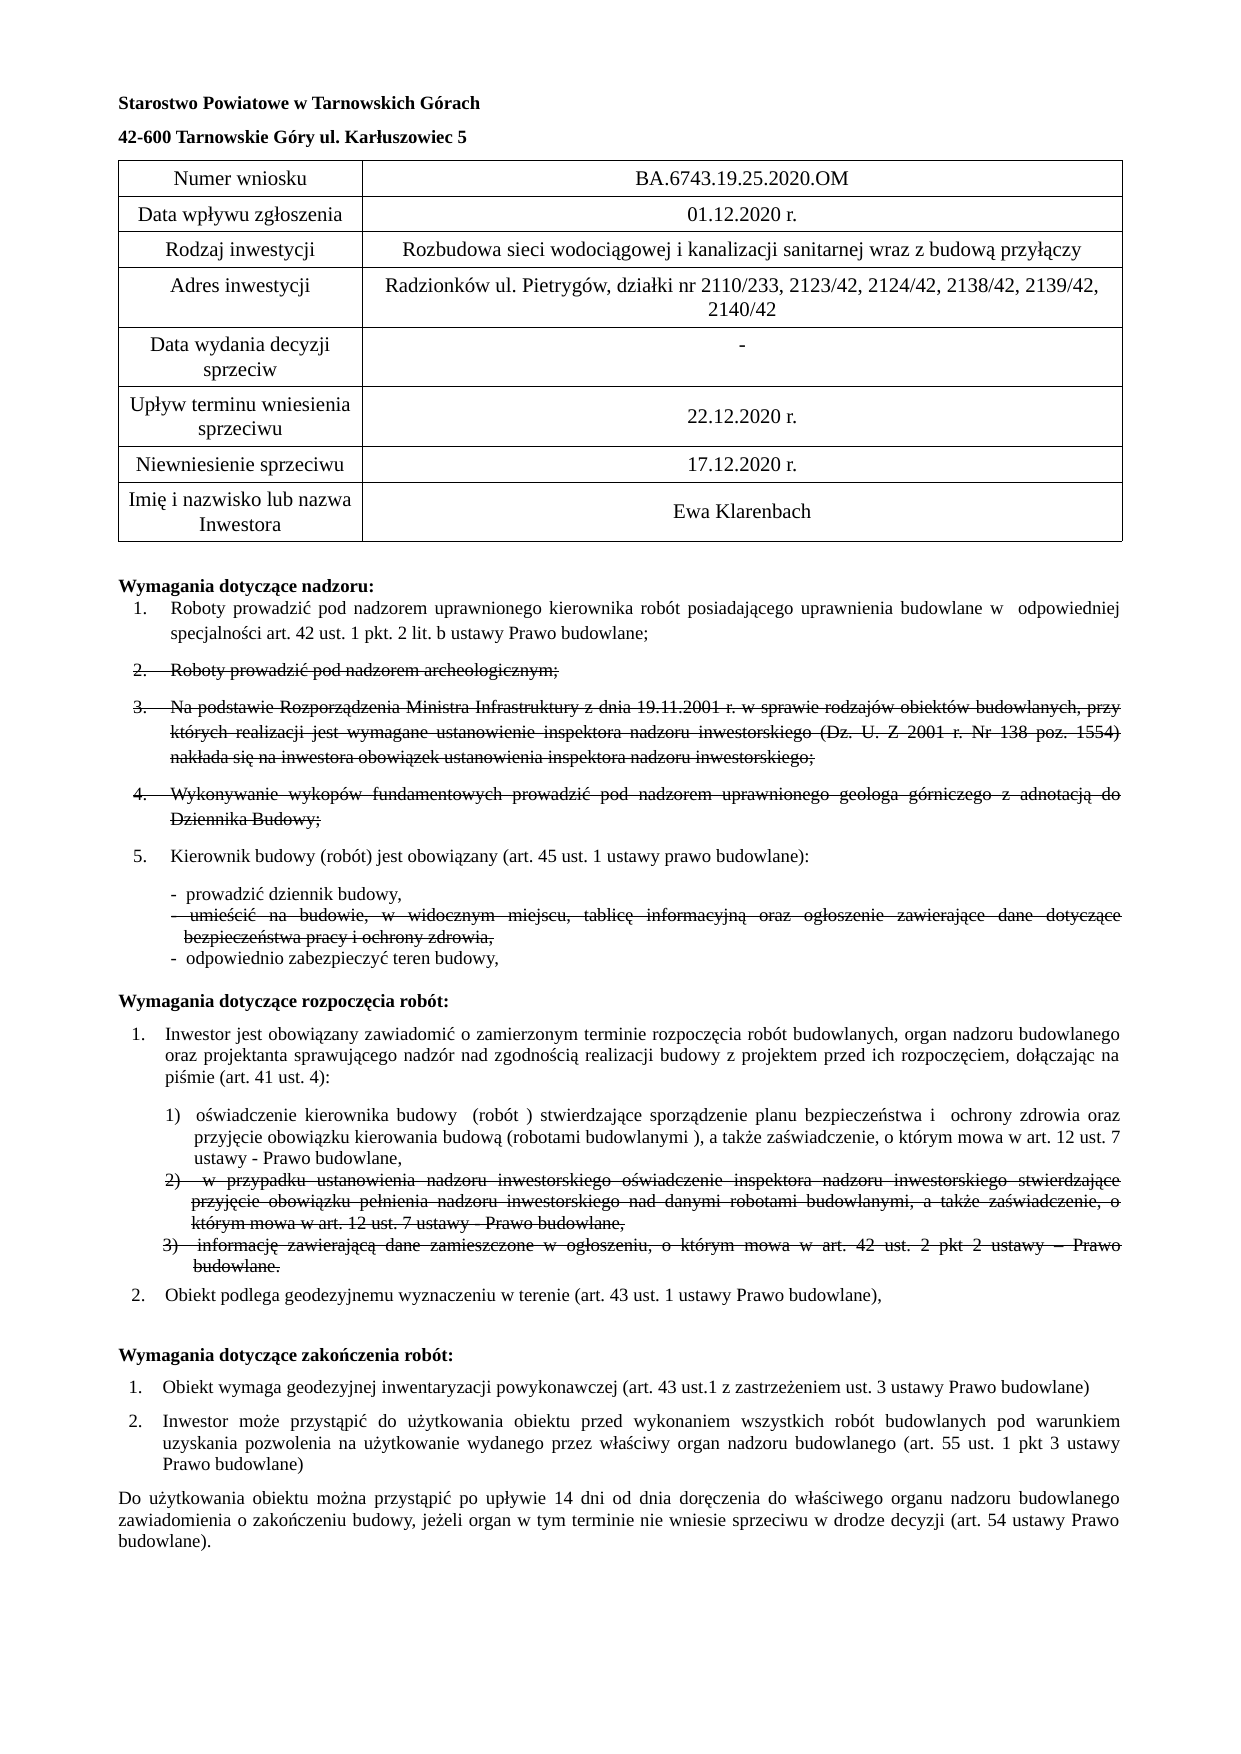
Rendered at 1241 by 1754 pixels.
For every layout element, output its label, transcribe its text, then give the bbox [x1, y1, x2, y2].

table_cell 22.12.2020 r. [363, 387, 1122, 446]
text - prowadzić dziennik budowy, [170, 883, 1122, 904]
text - odpowiednio zabezpieczyć teren budowy, [170, 947, 1122, 969]
list Inwestor może przystąpić do użytkowania obiektu przed wykonaniem wszystkich robót budowlanych pod warunkiem uzyskania pozwolenia na użytkowanie wydanego przez właściwy organ nadzoru budowlanego (art. 55 ust. 1 pkt 3 ustawy Prawo budowlane) [128, 1410, 1122, 1475]
text - umieścić na budowie, w widocznym miejscu, tablicę informacyjną oraz ogłoszenie zawierające dane dotyczące bezpieczeństwa pracy i ochrony zdrowia, [171, 917, 1122, 947]
text 2) w przypadku ustanowienia nadzoru inwestorskiego oświadczenie inspektora nadzoru inwestorskiego stwierdzające przyjęcie obowiązku pełnienia nadzoru inwestorskiego nad danymi robotami budowlanymi, a także zaświadczenie, o którym mowa w art. 12 ust. 7 ustawy - Prawo budowlane, [165, 1169, 1122, 1233]
text 3) informację zawierającą dane zamieszczone w ogłoszeniu, o którym mowa w art. 42 ust. 2 pkt 2 ustawy – Prawo budowlane. [162, 1233, 1122, 1245]
table_cell 01.12.2020 r. [363, 197, 1122, 231]
table_cell Niewniesienie sprzeciwu [119, 447, 362, 482]
table_header BA.6743.19.25.2020.OM [363, 161, 1122, 196]
text Do użytkowania obiektu można przystąpić po upływie 14 dni od dnia doręczenia do właściwego organu nadzoru budowlanego zawiadomienia o zakończeniu budowy, jeżeli organ w tym terminie nie wniesie sprzeciwu w drodze decyzji (art. 54 ustawy Prawo budowlane). [118, 1487, 1122, 1552]
list Obiekt wymaga geodezyjnej inwentaryzacji powykonawczej (art. 43 ust.1 z zastrzeżeniem ust. 3 ustawy Prawo budowlane) [128, 1376, 1122, 1397]
list Wykonywanie wykopów fundamentowych prowadzić pod nadzorem uprawnionego geologa górniczego z adnotacją do Dziennika Budowy; [133, 783, 1122, 829]
text 3) informację zawierającą dane zamieszczone w ogłoszeniu, o którym mowa w art. 42 ust. 2 pkt 2 ustawy – Prawo budowlane. [162, 1246, 1122, 1277]
table_cell Upływ terminu wniesienia sprzeciwu [119, 387, 362, 446]
list Na podstawie Rozporządzenia Ministra Infrastruktury z dnia 19.11.2001 r. w sprawie rodzajów obiektów budowlanych, przy których realizacji jest wymagane ustanowienie inspektora nadzoru inwestorskiego (Dz. U. Z 2001 r. Nr 138 poz. 1554) nakłada się na inwestora obowiązek ustanowienia inspektora nadzoru inwestorskiego; [133, 696, 1122, 767]
table_cell Rodzaj inwestycji [119, 232, 362, 267]
text 1) oświadczenie kierownika budowy (robót ) stwierdzające sporządzenie planu bezpieczeństwa i ochrony zdrowia oraz przyjęcie obowiązku kierowania budową (robotami budowlanymi ), a także zaświadczenie, o którym mowa w art. 12 ust. 7 ustawy - Prawo budowlane, [165, 1104, 1122, 1169]
table_cell Imię i nazwisko lub nazwa Inwestora [119, 483, 362, 541]
table_cell - [363, 328, 1122, 386]
list Kierownik budowy (robót) jest obowiązany (art. 45 ust. 1 ustawy prawo budowlane): [133, 845, 1122, 867]
table_cell Adres inwestycji [119, 268, 362, 327]
list Inwestor jest obowiązany zawiadomić o zamierzonym terminie rozpoczęcia robót budowlanych, organ nadzoru budowlanego oraz projektanta sprawującego nadzór nad zgodnością realizacji budowy z projektem przed ich rozpoczęciem, dołączając na piśmie (art. 41 ust. 4): [131, 1023, 1122, 1087]
table_cell Data wydania decyzji sprzeciw [119, 328, 362, 386]
text 42-600 Tarnowskie Góry ul. Karłuszowiec 5 [118, 126, 1122, 147]
table_cell Ewa Klarenbach [363, 483, 1122, 541]
table_header Numer wniosku [119, 161, 362, 196]
text Wymagania dotyczące zakończenia robót: [118, 1344, 1122, 1365]
table_cell 17.12.2020 r. [363, 447, 1122, 482]
text Starostwo Powiatowe w Tarnowskich Górach [118, 92, 1122, 113]
table_cell Data wpływu zgłoszenia [119, 197, 362, 231]
text Wymagania dotyczące nadzoru: [118, 575, 1122, 597]
list Roboty prowadzić pod nadzorem archeologicznym; [133, 659, 1122, 681]
list Roboty prowadzić pod nadzorem uprawnionego kierownika robót posiadającego uprawnienia budowlane w odpowiedniej specjalności art. 42 ust. 1 pkt. 2 lit. b ustawy Prawo budowlane; [133, 597, 1122, 643]
text Wymagania dotyczące rozpoczęcia robót: [118, 990, 1122, 1012]
list Obiekt podlega geodezyjnemu wyznaczeniu w terenie (art. 43 ust. 1 ustawy Prawo budowlane), [131, 1284, 1122, 1305]
table_cell Rozbudowa sieci wodociągowej i kanalizacji sanitarnej wraz z budową przyłączy [363, 232, 1122, 267]
table_cell Radzionków ul. Pietrygów, działki nr 2110/233, 2123/42, 2124/42, 2138/42, 2139/42, 2140/42 [363, 268, 1122, 327]
text - umieścić na budowie, w widocznym miejscu, tablicę informacyjną oraz ogłoszenie zawierające dane dotyczące bezpieczeństwa pracy i ochrony zdrowia, [171, 904, 1122, 916]
